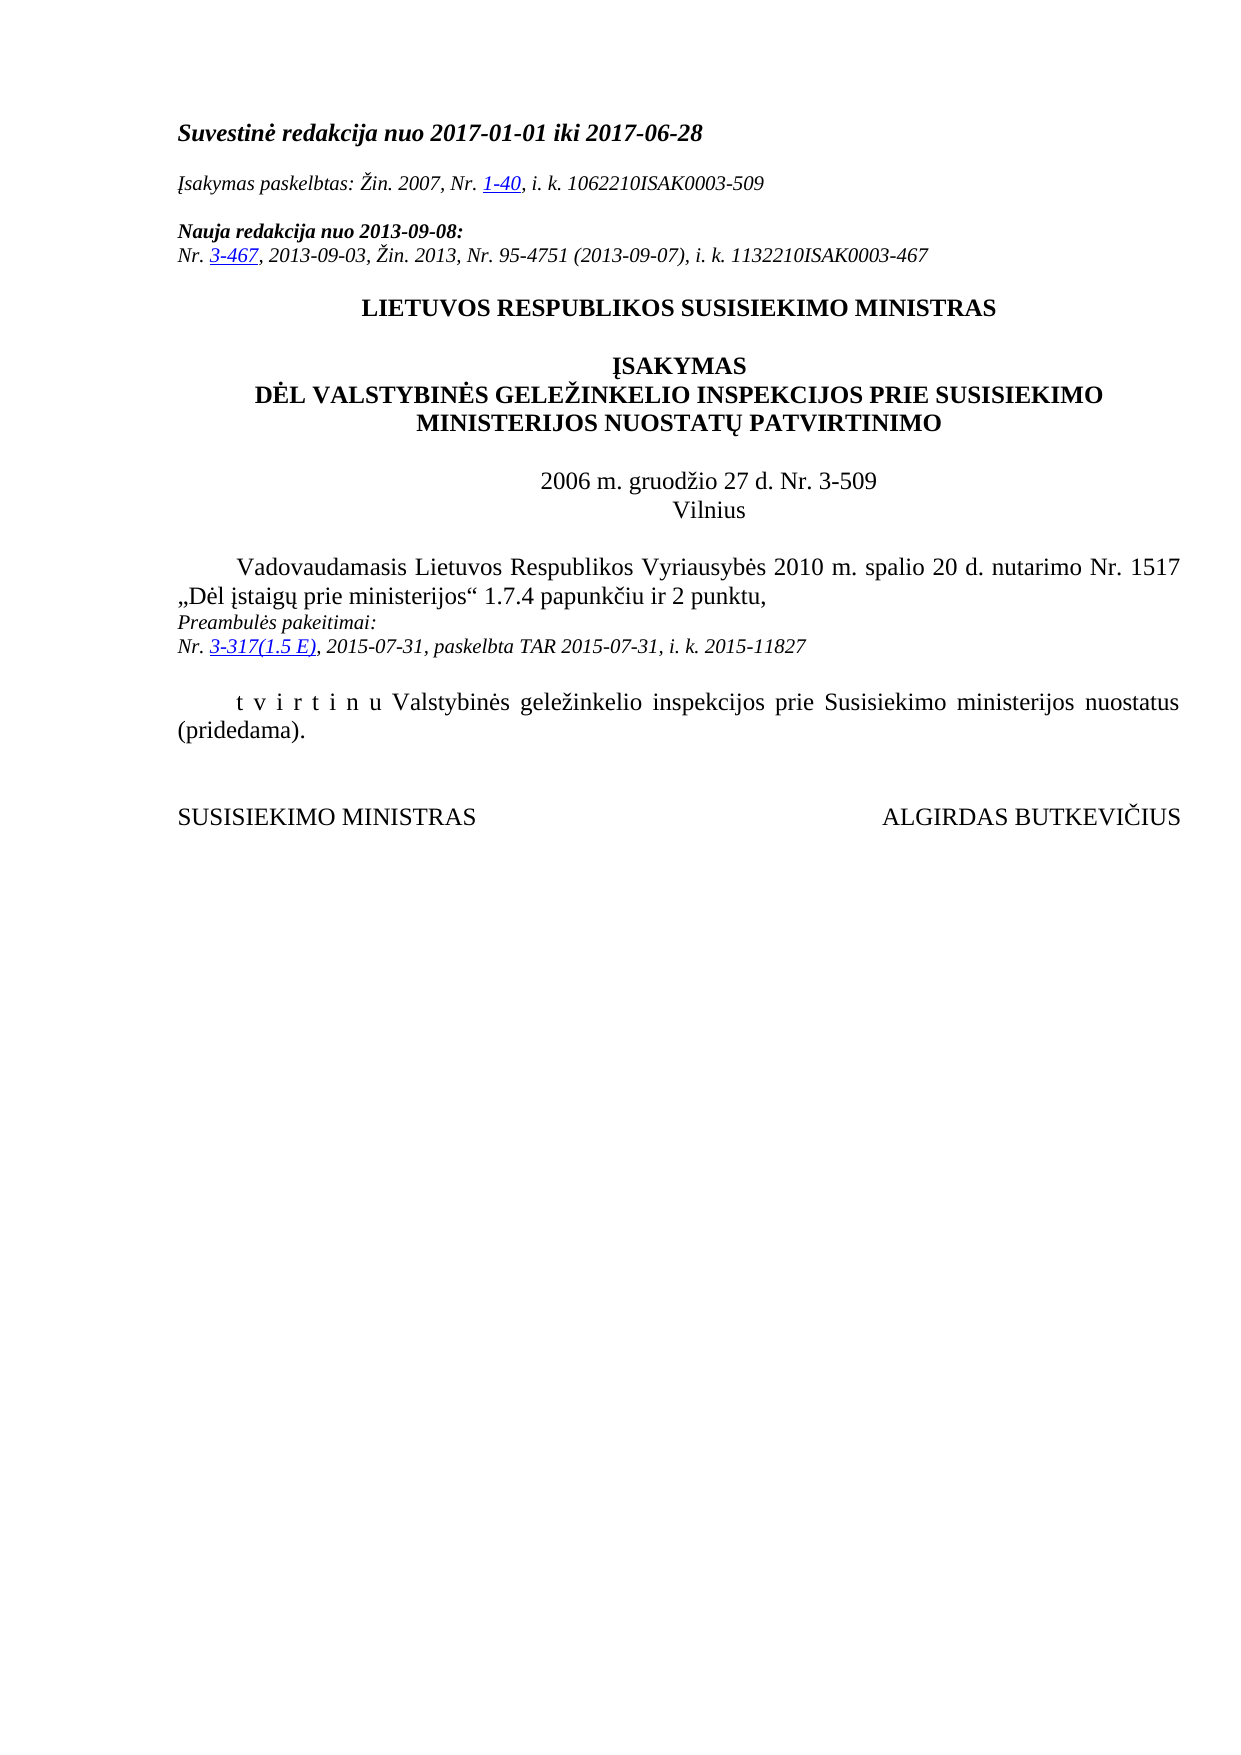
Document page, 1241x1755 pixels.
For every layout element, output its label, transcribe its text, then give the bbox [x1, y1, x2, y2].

text DĖL VALSTYBINĖS GELEŽINKELIO INSPEKCIJOS PRIE SUSISIEKIMO MINISTERIJOS NUOSTATŲ PATVIRTINIMO [177, 380, 1181, 437]
text Preambulės pakeitimai: [177, 610, 1181, 634]
text Nauja redakcija nuo 2013-09-08: [177, 219, 1181, 243]
text Nr. 3-467, 2013-09-03, Žin. 2013, Nr. 95-4751 (2013-09-07), i. k. 1132210ISAK0003-467 [177, 243, 1181, 267]
text SUSISIEKIMO MINISTRAS ALGIRDAS BUTKEVIČIUS [177, 802, 1181, 830]
text Vadovaudamasis Lietuvos Respublikos Vyriausybės 2010 m. spalio 20 d. nutarimo Nr. 1517 „Dėl įstaigų prie ministerijos“ 1.7.4 papunkčiu ir 2 punktu, [177, 552, 1181, 610]
text t v i r t i n u Valstybinės geležinkelio inspekcijos prie Susisiekimo ministerijos nuostatus (pridedama). [177, 687, 1181, 744]
text Suvestinė redakcija nuo 2017-01-01 iki 2017-06-28 [177, 118, 1181, 147]
text Nr. 3-317(1.5 E), 2015-07-31, paskelbta TAR 2015-07-31, i. k. 2015-11827 [177, 634, 1181, 658]
text ĮSAKYMAS [177, 351, 1181, 380]
text 2006 m. gruodžio 27 d. Nr. 3-509 [177, 466, 1181, 495]
text Įsakymas paskelbtas: Žin. 2007, Nr. 1-40, i. k. 1062210ISAK0003-509 [177, 171, 1181, 195]
text Vilnius [177, 495, 1181, 523]
text LIETUVOS RESPUBLIKOS SUSISIEKIMO MINISTRAS [177, 293, 1181, 322]
